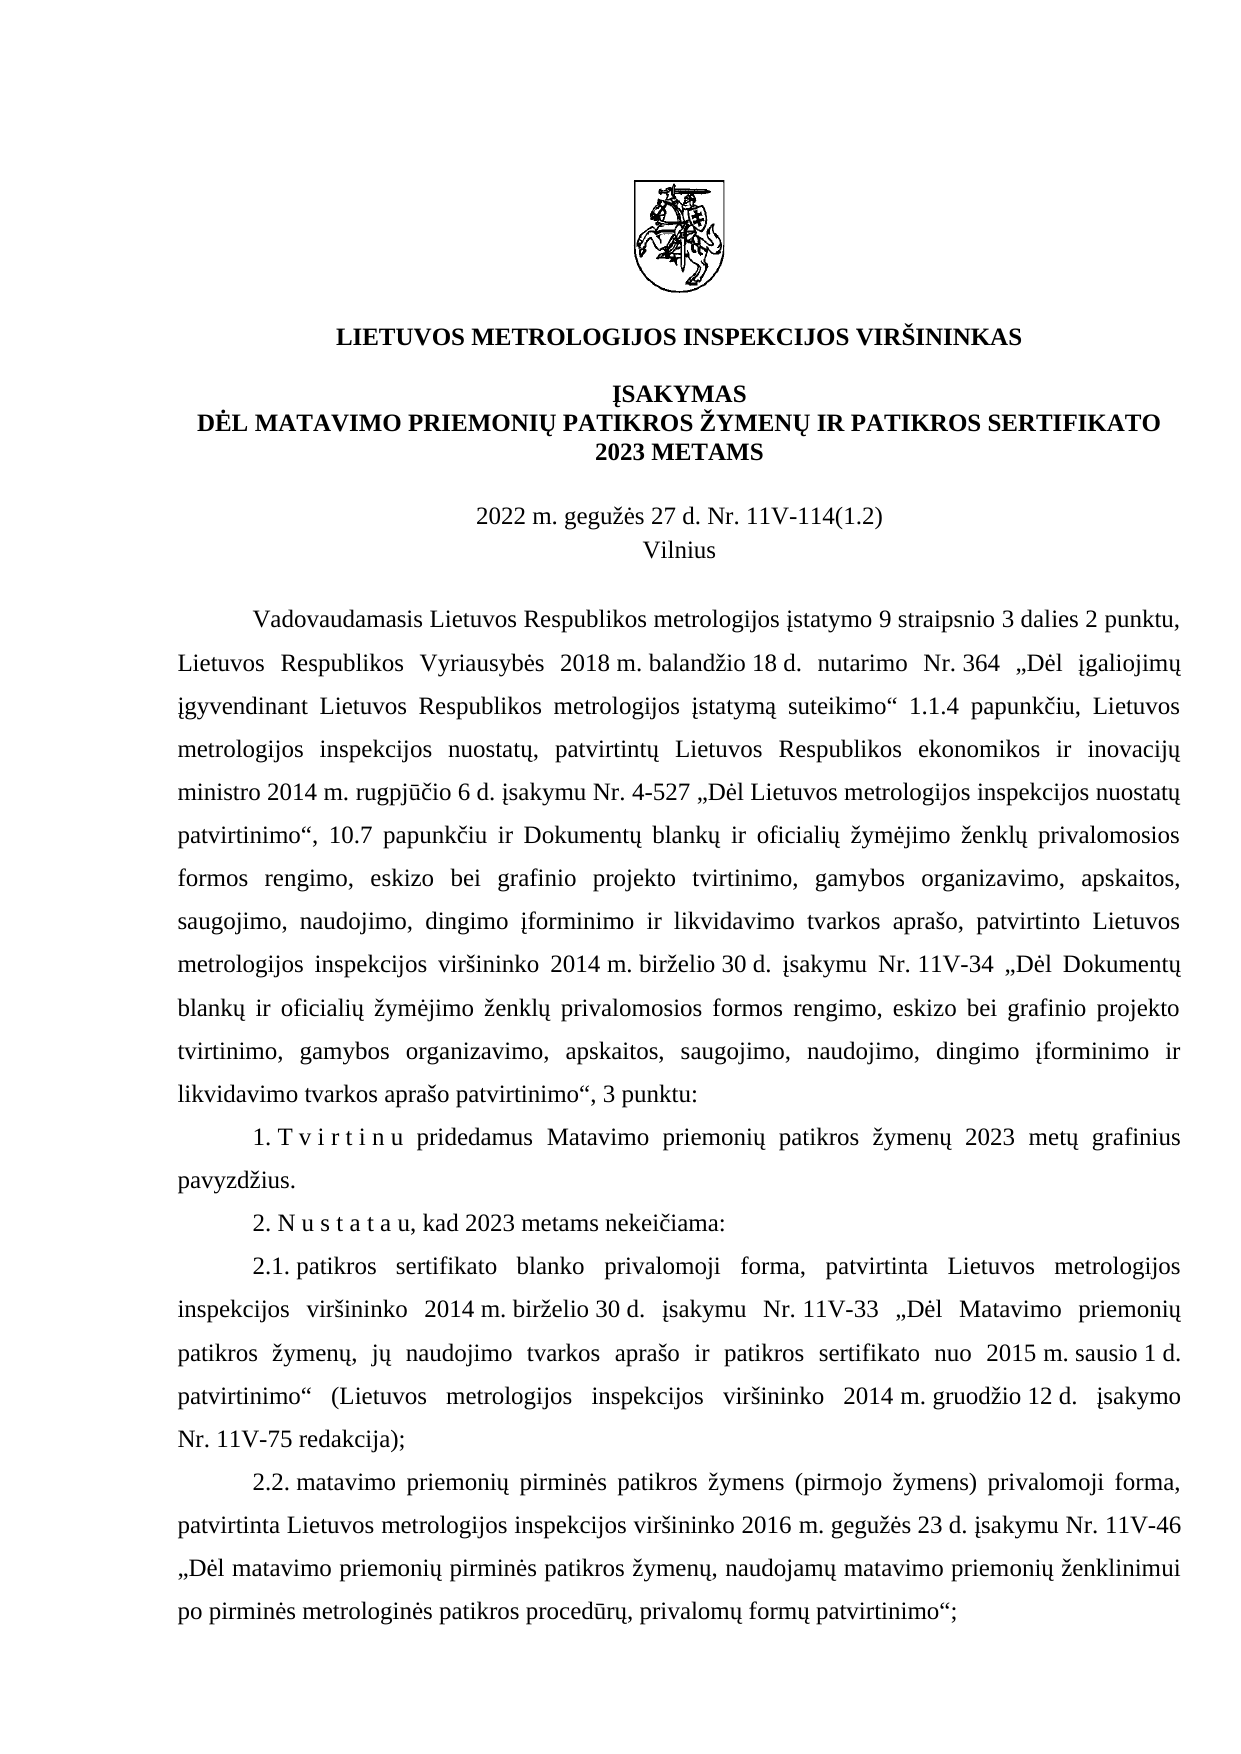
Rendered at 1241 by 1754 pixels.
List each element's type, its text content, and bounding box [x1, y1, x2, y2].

text 1. T v i r t i n u pridedamus Matavimo priemonių patikros žymenų 2023 metų grafinius pavyzdžius. [177, 1122, 1181, 1194]
text 2. N u s t a t a u, kad 2023 metams nekeičiama: [177, 1208, 1181, 1237]
text Vilnius [177, 536, 1181, 564]
text ĮSAKYMAS [177, 379, 1181, 408]
text LIETUVOS METROLOGIJOS INSPEKCIJOS VIRŠININKAS [177, 322, 1181, 350]
text DĖL MATAVIMO PRIEMONIŲ PATIKROS ŽYMENŲ IR PATIKROS SERTIFIKATO 2023 metaMs [177, 408, 1181, 465]
text 2.1. patikros sertifikato blanko privalomoji forma, patvirtinta Lietuvos metrologijos inspekcijos viršininko 2014 m. birželio 30 d. įsakymu Nr. 11V-33 „Dėl Matavimo priemonių patikros žymenų, jų naudojimo tvarkos aprašo ir patikros sertifikato nuo 2015 m. sausio 1 d. patvirtinimo“ (Lietuvos metrologijos inspekcijos viršininko 2014 m. gruodžio 12 d. įsakymo Nr. 11V-75 redakcija); [177, 1251, 1181, 1453]
text 2022 m. gegužės 27 d. Nr. 11V-114(1.2) [177, 501, 1181, 530]
text 2.2. matavimo priemonių pirminės patikros žymens (pirmojo žymens) privalomoji forma, patvirtinta Lietuvos metrologijos inspekcijos viršininko 2016 m. gegužės 23 d. įsakymu Nr. 11V-46 „Dėl matavimo priemonių pirminės patikros žymenų, naudojamų matavimo priemonių ženklinimui po pirminės metrologinės patikros procedūrų, privalomų formų patvirtinimo“; [177, 1467, 1181, 1625]
text Vadovaudamasis Lietuvos Respublikos metrologijos įstatymo 9 straipsnio 3 dalies 2 punktu, Lietuvos Respublikos Vyriausybės 2018 m. balandžio 18 d. nutarimo Nr. 364 „Dėl įgaliojimų įgyvendinant Lietuvos Respublikos metrologijos įstatymą suteikimo“ 1.1.4 papunkčiu, Lietuvos metrologijos inspekcijos nuostatų, patvirtintų Lietuvos Respublikos ekonomikos ir inovacijų ministro 2014 m. rugpjūčio 6 d. įsakymu Nr. 4-527 „Dėl Lietuvos metrologijos inspekcijos nuostatų patvirtinimo“, 10.7 papunkčiu ir Dokumentų blankų ir oficialių žymėjimo ženklų privalomosios formos rengimo, eskizo bei grafinio projekto tvirtinimo, gamybos organizavimo, apskaitos, saugojimo, naudojimo, dingimo įforminimo ir likvidavimo tvarkos aprašo, patvirtinto Lietuvos metrologijos inspekcijos viršininko 2014 m. birželio 30 d. įsakymu Nr. 11V-34 „Dėl Dokumentų blankų ir oficialių žymėjimo ženklų privalomosios formos rengimo, eskizo bei grafinio projekto tvirtinimo, gamybos organizavimo, apskaitos, saugojimo, naudojimo, dingimo įforminimo ir likvidavimo tvarkos aprašo patvirtinimo“, 3 punktu: [177, 604, 1181, 1108]
